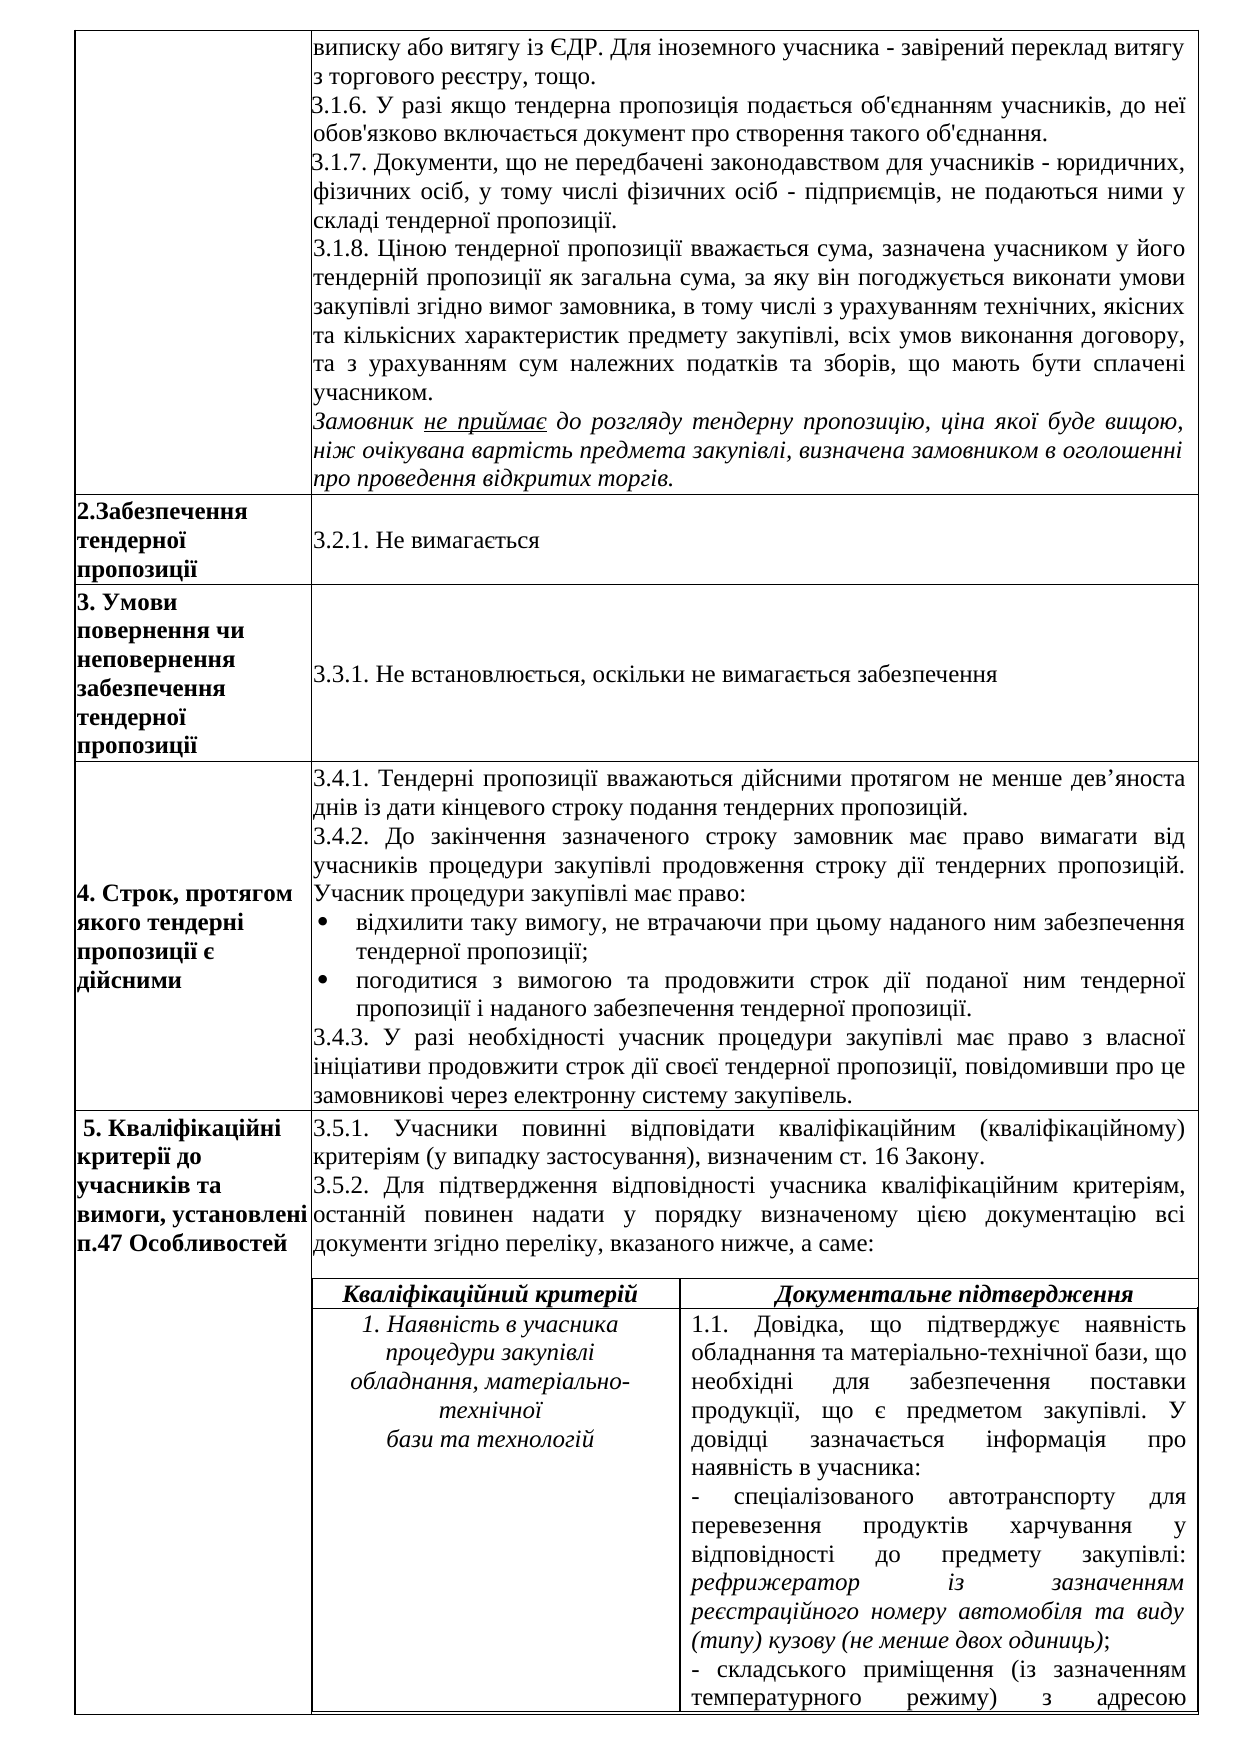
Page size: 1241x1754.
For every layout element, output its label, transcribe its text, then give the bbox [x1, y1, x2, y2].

table_cell 3. Умови повернення чи неповернення забезпечення тендерної пропозиції [76, 585, 311, 761]
table_cell 4. Строк, протягом якого тендерні пропозиції є дійсними [76, 762, 311, 1110]
table_cell 3.5.1. Учасники повинні відповідати кваліфікаційним (кваліфікаційному) критеріям (у випадку застосування), визначеним ст. 16 Закону. 3.5.2. Для підтвердження відповідності учасника кваліфікаційним критеріям, останній повинен надати у порядку визначеному цією документацію всі документи згідно переліку, вказаного нижче, а саме: [312, 1111, 1198, 1278]
table_cell [76, 31, 311, 494]
table_cell 3.3.1. Не встановлюється, оскільки не вимагається забезпечення [312, 585, 1198, 761]
table_cell 5. Кваліфікаційні критерії до учасників та вимоги, установлені п.47 Особливостей [76, 1111, 311, 1714]
table_cell виписку або витягу із ЄДР. Для іноземного учасника - завірений переклад витягу з торгового реєстру, тощо. 3.1.6. У разі якщо тендерна пропозиція подається об'єднанням учасників, до неї обов'язково включається документ про створення такого об'єднання. 3.1.7. Документи, що не передбачені законодавством для учасників - юридичних, фізичних осіб, у тому числі фізичних осіб - підприємців, не подаються ними у складі тендерної пропозиції. 3.1.8. Ціною тендерної пропозиції вважається сума, зазначена учасником у його тендерній пропозиції як загальна сума, за яку він погоджується виконати умови закупівлі згідно вимог замовника, в тому числі з урахуванням технічних, якісних та кількісних характеристик предмету закупівлі, всіх умов виконання договору, та з урахуванням сум належних податків та зборів, що мають бути сплачені учасником. Замовник не приймає до розгляду тендерну пропозицію, ціна якої буде вищою, ніж очікувана вартість предмета закупівлі, визначена замовником в оголошенні про проведення відкритих торгів. [312, 31, 1198, 494]
table_header Документальне підтвердження [681, 1279, 1198, 1308]
table_cell 1.1. Довідка, що підтверджує наявність обладнання та матеріально-технічної бази, що необхідні для забезпечення поставки продукції, що є предметом закупівлі. У довідці зазначається інформація про наявність в учасника: - спеціалізованого автотранспорту для перевезення продуктів харчування у відповідності до предмету закупівлі: рефрижератор із зазначенням реєстраційного номеру автомобіля та виду (типу) кузову (не менше двох одиниць); - складського приміщення (із зазначенням температурного режиму) з адресою [681, 1309, 1197, 1711]
table_cell 3.4.1. Тендерні пропозиції вважаються дійсними протягом не менше дев’яноста днів із дати кінцевого строку подання тендерних пропозицій. 3.4.2. До закінчення зазначеного строку замовник має право вимагати від учасників процедури закупівлі продовження строку дії тендерних пропозицій. Учасник процедури закупівлі має право: відхилити таку вимогу, не втрачаючи при цьому наданого ним забезпечення тендерної пропозиції; погодитися з вимогою та продовжити строк дії поданої ним тендерної пропозиції і наданого забезпечення тендерної пропозиції. 3.4.3. У разі необхідності учасник процедури закупівлі має право з власної ініціативи продовжити строк дії своєї тендерної пропозиції, повідомивши про це замовникові через електронну систему закупівель. [312, 762, 1198, 1110]
table_cell 2.Забезпечення тендерної пропозиції [76, 495, 311, 584]
table_header Кваліфікаційний критерій [313, 1279, 679, 1308]
table_cell 3.2.1. Не вимагається [312, 495, 1198, 584]
table_cell 1. Наявність в учасника процедури закупівлі обладнання, матеріально-технічної бази та технологій [313, 1309, 679, 1711]
